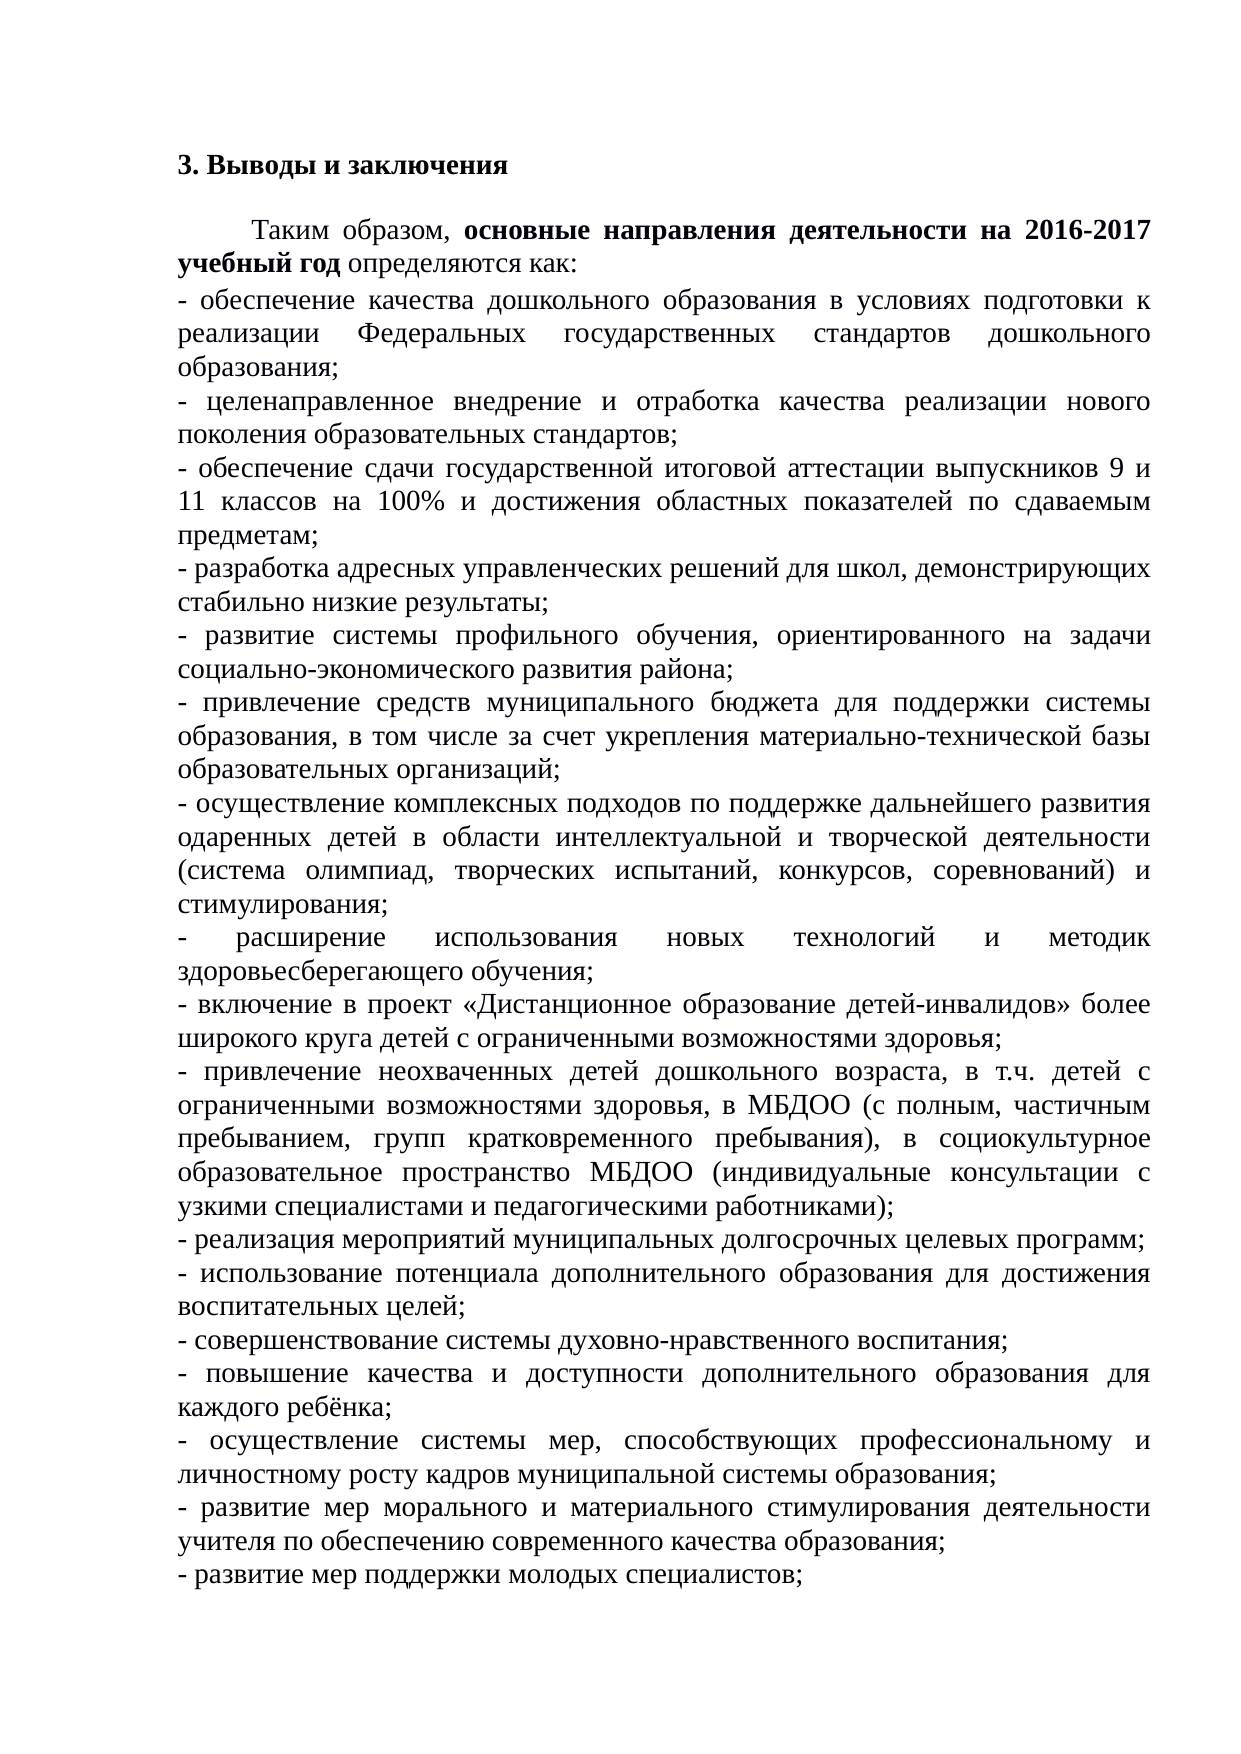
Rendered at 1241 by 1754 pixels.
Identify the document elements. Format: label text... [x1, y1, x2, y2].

text - расширение использования новых технологий и методик здоровьесберегающего обучения; [177, 919, 1152, 986]
text - обеспечение качества дошкольного образования в условиях подготовки к реализации Федеральных государственных стандартов дошкольного образования; [177, 282, 1152, 383]
text - реализация мероприятий муниципальных долгосрочных целевых программ; [177, 1221, 1152, 1255]
text Таким образом, основные направления деятельности на 2016-2017 учебный год определяются как: [177, 212, 1152, 279]
text - развитие мер поддержки молодых специалистов; [177, 1557, 1152, 1590]
text - обеспечение сдачи государственной итоговой аттестации выпускников 9 и 11 классов на 100% и достижения областных показателей по сдаваемым предметам; [177, 450, 1152, 550]
text - привлечение средств муниципального бюджета для поддержки системы образования, в том числе за счет укрепления материально-технической базы образовательных организаций; [177, 684, 1152, 785]
text - совершенствование системы духовно-нравственного воспитания; [177, 1322, 1152, 1355]
text - целенаправленное внедрение и отработка качества реализации нового поколения образовательных стандартов; [177, 383, 1152, 450]
text - привлечение неохваченных детей дошкольного возраста, в т.ч. детей с ограниченными возможностями здоровья, в МБДОО (с полным, частичным пребыванием, групп кратковременного пребывания), в социокультурное образовательное пространство МБДОО (индивидуальные консультации с узкими специалистами и педагогическими работниками); [177, 1053, 1152, 1221]
text 3. Выводы и заключения [177, 147, 1152, 180]
text - использование потенциала дополнительного образования для достижения воспитательных целей; [177, 1255, 1152, 1322]
text - повышение качества и доступности дополнительного образования для каждого ребёнка; [177, 1355, 1152, 1422]
text - включение в проект «Дистанционное образование детей-инвалидов» более широкого круга детей с ограниченными возможностями здоровья; [177, 986, 1152, 1053]
text - осуществление системы мер, способствующих профессиональному и личностному росту кадров муниципальной системы образования; [177, 1422, 1152, 1489]
text - осуществление комплексных подходов по поддержке дальнейшего развития одаренных детей в области интеллектуальной и творческой деятельности (система олимпиад, творческих испытаний, конкурсов, соревнований) и стимулирования; [177, 785, 1152, 919]
text - разработка адресных управленческих решений для школ, демонстрирующих стабильно низкие результаты; [177, 550, 1152, 617]
text - развитие системы профильного обучения, ориентированного на задачи социально-экономического развития района; [177, 617, 1152, 684]
text - развитие мер морального и материального стимулирования деятельности учителя по обеспечению современного качества образования; [177, 1489, 1152, 1557]
